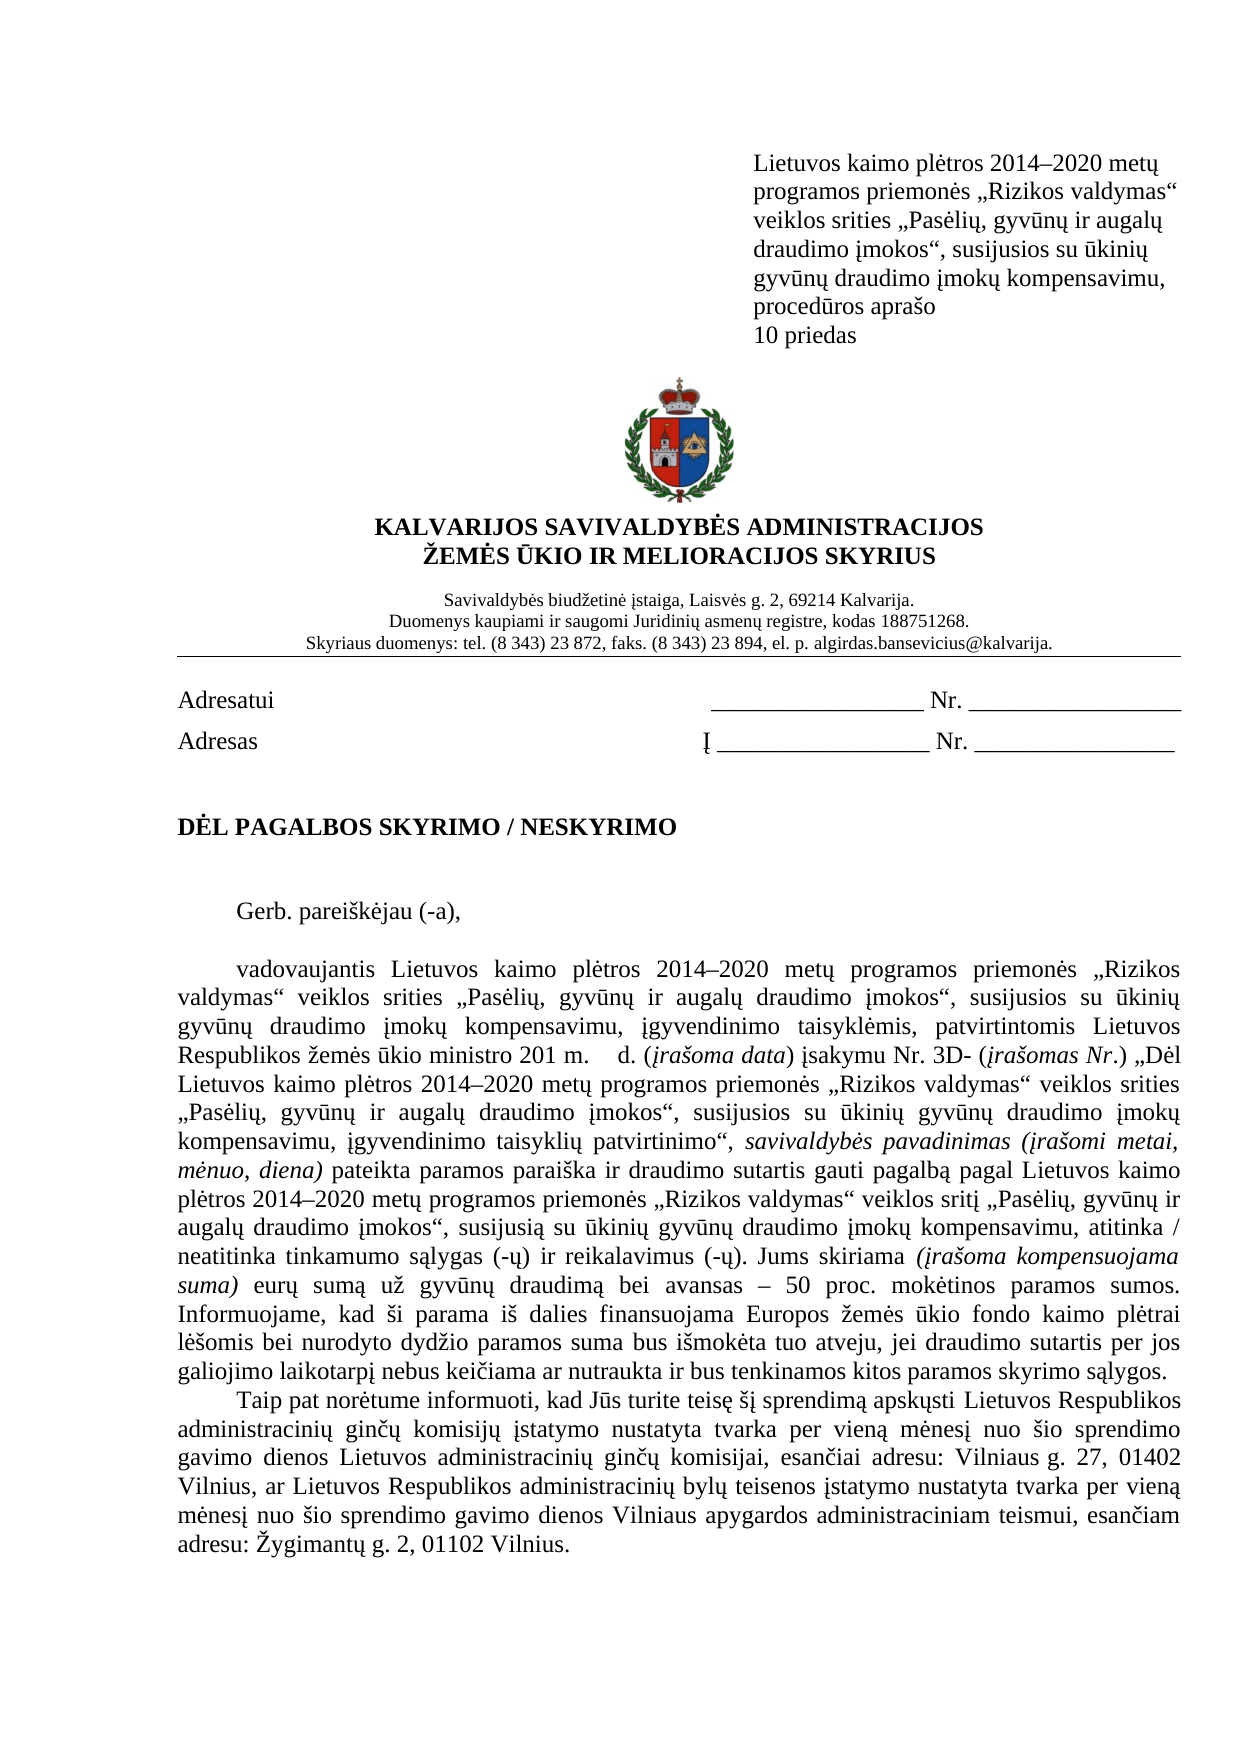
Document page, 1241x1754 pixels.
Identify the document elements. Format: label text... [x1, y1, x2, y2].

text 10 priedas [753, 320, 1181, 349]
text Adresatui _________________ Nr. _________________ [177, 685, 1181, 714]
text Adresas Į _________________ Nr. ________________ [177, 726, 1181, 755]
text KALVARIJOS SAVIVALDYBĖS ADMINISTRACIJOS [177, 512, 1181, 541]
text Taip pat norėtume informuoti, kad Jūs turite teisę šį sprendimą apskųsti Lietuvos Respublikos administracinių ginčų komisijų įstatymo nustatyta tvarka per vieną mėnesį nuo šio sprendimo gavimo dienos Lietuvos administracinių ginčų komisijai, esančiai adresu: Vilniaus g. 27, 01402 Vilnius, ar Lietuvos Respublikos administracinių bylų teisenos įstatymo nustatyta tvarka per vieną mėnesį nuo šio sprendimo gavimo dienos Vilniaus apygardos administraciniam teismui, esančiam adresu: Žygimantų g. 2, 01102 Vilnius. [177, 1385, 1181, 1557]
text ŽEMĖS ŪKIO IR MELIORACIJOS SKYRIUS [177, 541, 1181, 570]
text vadovaujantis Lietuvos kaimo plėtros 2014–2020 metų programos priemonės „Rizikos valdymas“ veiklos srities „Pasėlių, gyvūnų ir augalų draudimo įmokos“, susijusios su ūkinių gyvūnų draudimo įmokų kompensavimu, įgyvendinimo taisyklėmis, patvirtintomis Lietuvos Respublikos žemės ūkio ministro 201 m. d. (įrašoma data) įsakymu Nr. 3D- (įrašomas Nr.) „Dėl Lietuvos kaimo plėtros 2014–2020 metų programos priemonės „Rizikos valdymas“ veiklos srities „Pasėlių, gyvūnų ir augalų draudimo įmokos“, susijusios su ūkinių gyvūnų draudimo įmokų kompensavimu, įgyvendinimo taisyklių patvirtinimo“, savivaldybės pavadinimas (įrašomi metai, mėnuo, diena) pateikta paramos paraiška ir draudimo sutartis gauti pagalbą pagal Lietuvos kaimo plėtros 2014–2020 metų programos priemonės „Rizikos valdymas“ veiklos sritį „Pasėlių, gyvūnų ir augalų draudimo įmokos“, susijusią su ūkinių gyvūnų draudimo įmokų kompensavimu, atitinka / neatitinka tinkamumo sąlygas (-ų) ir reikalavimus (-ų). Jums skiriama (įrašoma kompensuojama suma) eurų sumą už gyvūnų draudimą bei avansas – 50 proc. mokėtinos paramos sumos. Informuojame, kad ši parama iš dalies finansuojama Europos žemės ūkio fondo kaimo plėtrai lėšomis bei nurodyto dydžio paramos suma bus išmokėta tuo atveju, jei draudimo sutartis per jos galiojimo laikotarpį nebus keičiama ar nutraukta ir bus tenkinamos kitos paramos skyrimo sąlygos. [177, 954, 1181, 1385]
text Savivaldybės biudžetinė įstaiga, Laisvės g. 2, 69214 Kalvarija. [177, 589, 1181, 610]
text Skyriaus duomenys: tel. (8 343) 23 872, faks. (8 343) 23 894, el. p. algirdas.bansevicius@kalvarija. [177, 632, 1181, 656]
text DĖL PAGALBOS SKYRIMO / NESKYRIMO [177, 812, 1181, 841]
text Lietuvos kaimo plėtros 2014–2020 metų programos priemonės „Rizikos valdymas“ veiklos srities „Pasėlių, gyvūnų ir augalų draudimo įmokos“, susijusios su ūkinių gyvūnų draudimo įmokų kompensavimu, procedūros aprašo [753, 148, 1181, 320]
text Duomenys kaupiami ir saugomi Juridinių asmenų registre, kodas 188751268. [177, 610, 1181, 632]
text Gerb. pareiškėjau (-a), [177, 896, 1181, 925]
